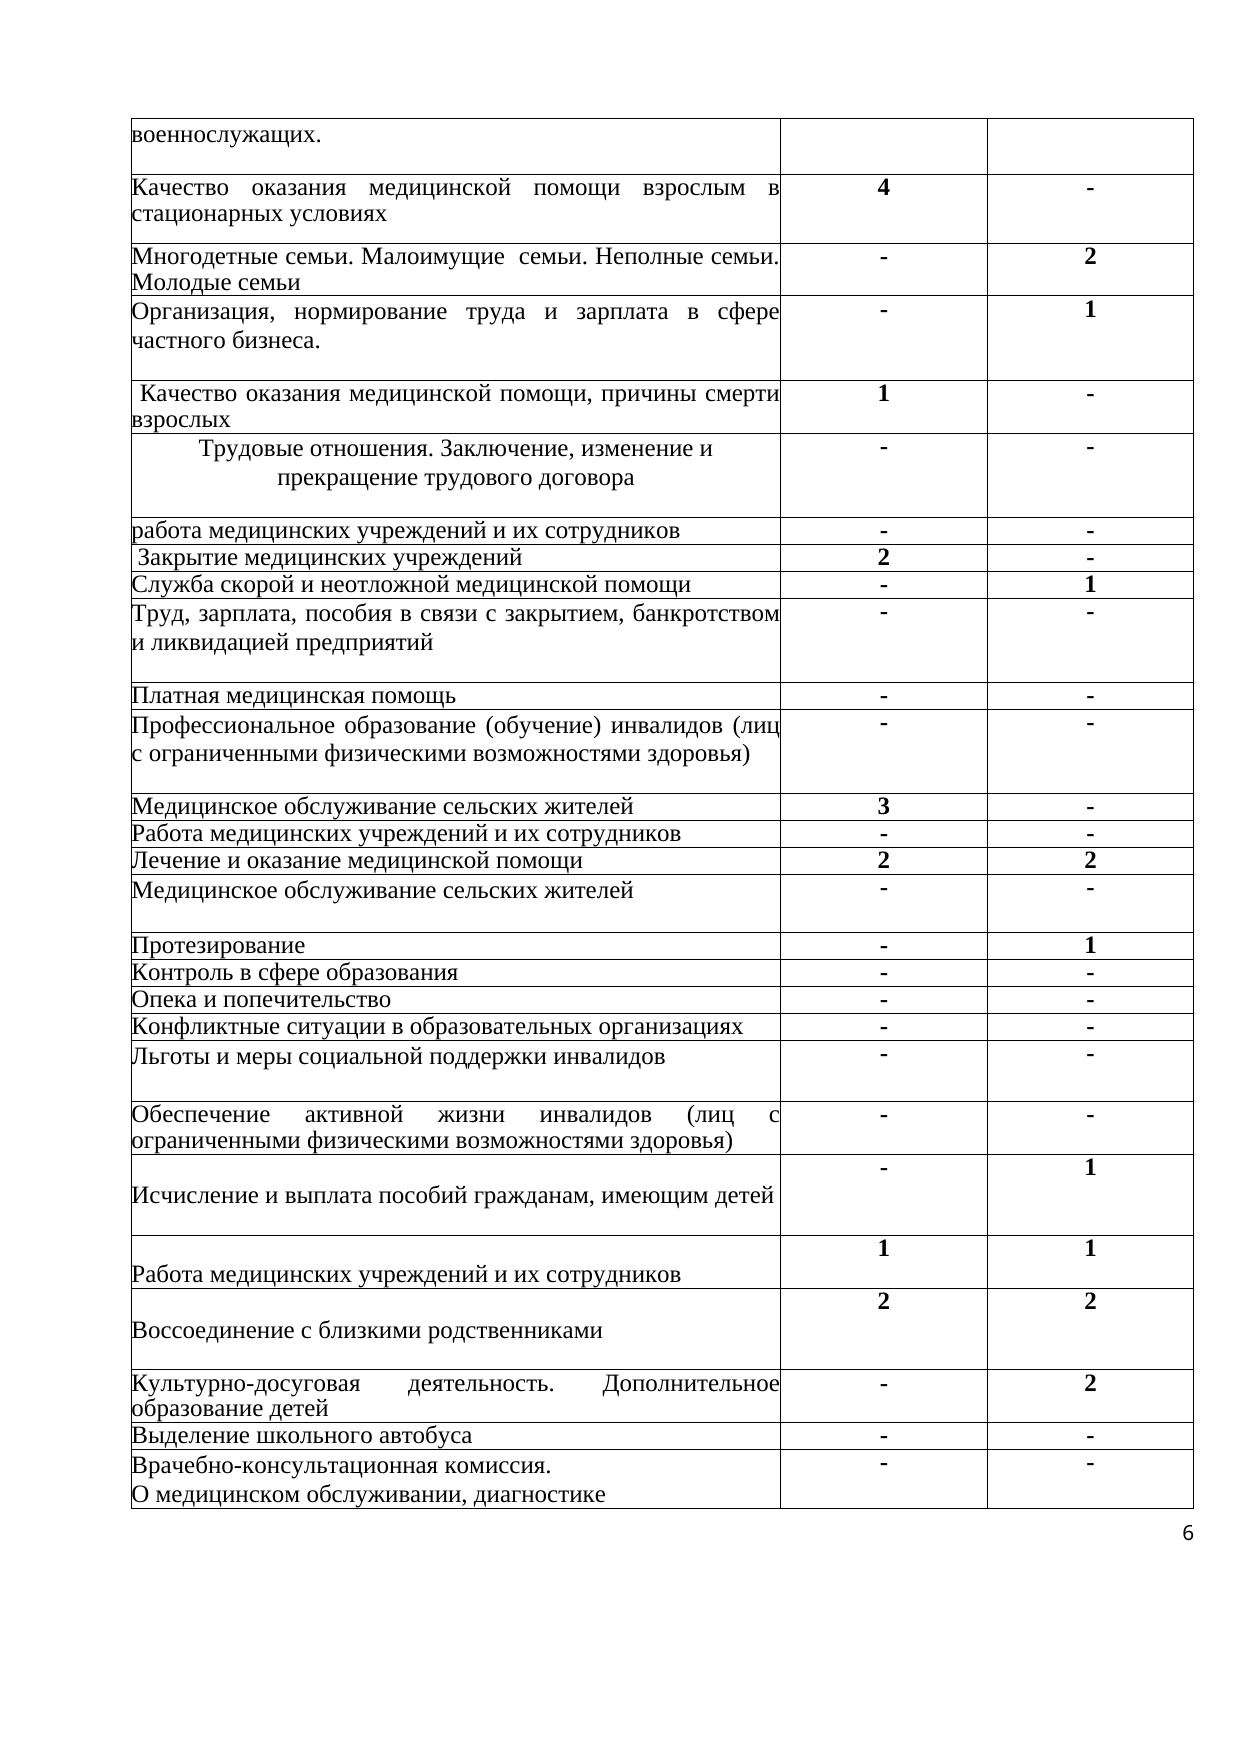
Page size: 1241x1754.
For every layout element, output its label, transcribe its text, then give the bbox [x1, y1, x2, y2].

table_cell - [781, 987, 987, 1013]
table_cell Качество оказания медицинской помощи взрослым в стационарных условиях [132, 175, 780, 242]
table_cell Организация, нормирование труда и зарплата в сфере частного бизнеса. [132, 296, 780, 380]
table_cell - [988, 545, 1193, 571]
table_cell работа медицинских учреждений и их сотрудников [132, 518, 780, 544]
table_cell 1 [988, 296, 1193, 380]
table_cell - [988, 599, 1193, 682]
table_cell - [988, 1014, 1193, 1040]
table_cell - [988, 381, 1193, 432]
table_cell Работа медицинских учреждений и их сотрудников [132, 821, 780, 847]
table_cell - [988, 794, 1193, 820]
table_cell 3 [781, 794, 987, 820]
table_cell - [988, 175, 1193, 242]
table_cell Работа медицинских учреждений и их сотрудников [132, 1236, 780, 1288]
table_cell 2 [988, 848, 1193, 874]
table_cell - [781, 1102, 987, 1153]
table_cell 2 [781, 1289, 987, 1369]
table_cell - [781, 875, 987, 932]
table_cell - [781, 1041, 987, 1101]
table_cell 1 [781, 381, 987, 432]
table_cell 2 [781, 848, 987, 874]
table_cell - [988, 1041, 1193, 1101]
table_cell - [781, 244, 987, 295]
table_cell - [781, 1014, 987, 1040]
table_cell Контроль в сфере образования [132, 960, 780, 986]
table_cell 1 [988, 572, 1193, 597]
table_cell - [781, 1155, 987, 1235]
table_cell - [988, 119, 1193, 174]
table_cell - [988, 960, 1193, 986]
table_cell - [988, 710, 1193, 793]
table_cell - [781, 960, 987, 986]
table_cell - [781, 1450, 987, 1508]
table_cell 1 [781, 1236, 987, 1288]
table_cell Врачебно-консультационная комиссия. О медицинском обслуживании, диагностике [132, 1450, 780, 1508]
table_cell 1 [988, 1155, 1193, 1235]
table_cell Многодетные семьи. Малоимущие семьи. Неполные семьи. Молодые семьи [132, 244, 780, 295]
table_cell - [988, 875, 1193, 932]
table_cell Платная медицинская помощь [132, 683, 780, 709]
table_cell Воссоединение с близкими родственниками [132, 1289, 780, 1369]
table_cell Протезирование [132, 933, 780, 959]
table_cell - [781, 683, 987, 709]
table_cell Опека и попечительство [132, 987, 780, 1013]
table_cell военнослужащих. [132, 119, 780, 174]
table_cell 2 [988, 1370, 1193, 1422]
table_cell - [988, 434, 1193, 517]
table_cell Служба скорой и неотложной медицинской помощи [132, 572, 780, 597]
table_cell - [781, 710, 987, 793]
table_cell Культурно-досуговая деятельность. Дополнительное образование детей [132, 1370, 780, 1422]
table_cell - [988, 987, 1193, 1013]
table_cell - [781, 518, 987, 544]
table_cell - [988, 1450, 1193, 1508]
table_cell Конфликтные ситуации в образовательных организациях [132, 1014, 780, 1040]
table_cell Закрытие медицинских учреждений [132, 545, 780, 571]
table_cell - [781, 821, 987, 847]
table_cell - [781, 572, 987, 597]
table_cell Лечение и оказание медицинской помощи [132, 848, 780, 874]
table_cell Медицинское обслуживание сельских жителей [132, 794, 780, 820]
table_cell Медицинское обслуживание сельских жителей [132, 875, 780, 932]
table_cell 2 [988, 244, 1193, 295]
table_cell - [781, 599, 987, 682]
table_cell - [781, 1370, 987, 1422]
table_cell 2 [781, 545, 987, 571]
table_cell Качество оказания медицинской помощи, причины смерти взрослых [132, 381, 780, 432]
table_cell - [781, 434, 987, 517]
table_cell 1 [988, 933, 1193, 959]
table_cell - [988, 1102, 1193, 1153]
table_cell Трудовые отношения. Заключение, изменение и прекращение трудового договора [132, 434, 780, 517]
table_cell - [781, 119, 987, 174]
table_cell - [781, 296, 987, 380]
table_cell - [988, 821, 1193, 847]
table_cell Льготы и меры социальной поддержки инвалидов [132, 1041, 780, 1101]
table_cell - [988, 518, 1193, 544]
table_cell 2 [988, 1289, 1193, 1369]
table_cell Профессиональное образование (обучение) инвалидов (лиц с ограниченными физическими возможностями здоровья) [132, 710, 780, 793]
table_cell - [781, 933, 987, 959]
table_cell Выделение школьного автобуса [132, 1423, 780, 1449]
table_cell - [781, 1423, 987, 1449]
table_cell 1 [988, 1236, 1193, 1288]
table_cell 4 [781, 175, 987, 242]
table_cell - [988, 1423, 1193, 1449]
table_cell - [988, 683, 1193, 709]
table_cell Исчисление и выплата пособий гражданам, имеющим детей [132, 1155, 780, 1235]
table_cell Труд, зарплата, пособия в связи с закрытием, банкротством и ликвидацией предприятий [132, 599, 780, 682]
table_cell Обеспечение активной жизни инвалидов (лиц с ограниченными физическими возможностями здоровья) [132, 1102, 780, 1153]
